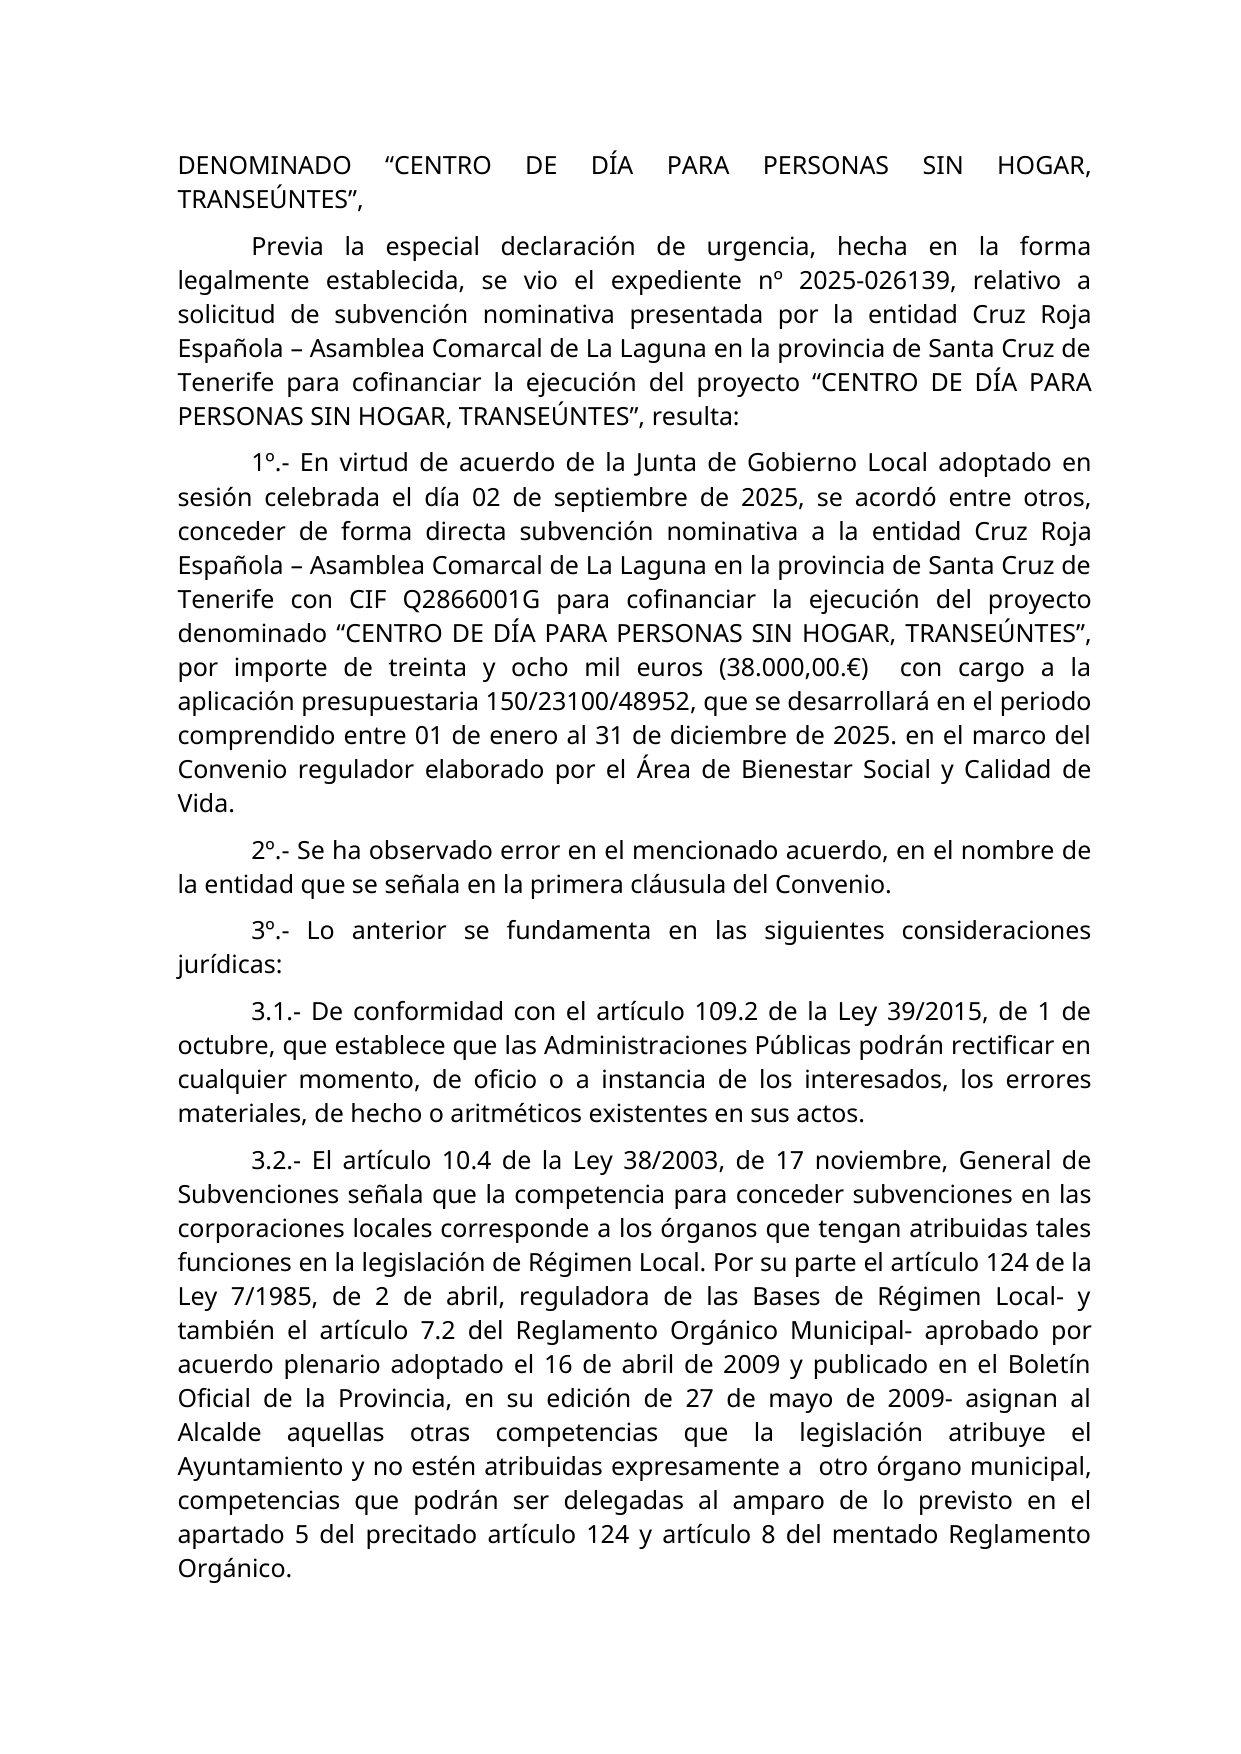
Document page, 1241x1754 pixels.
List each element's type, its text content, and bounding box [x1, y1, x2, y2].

text Previa la especial declaración de urgencia, hecha en la forma legalmente establecida, se vio el expediente nº 2025-026139, relativo a solicitud de subvención nominativa presentada por la entidad Cruz Roja Española – Asamblea Comarcal de La Laguna en la provincia de Santa Cruz de Tenerife para cofinanciar la ejecución del proyecto “CENTRO DE DÍA PARA PERSONAS SIN HOGAR, TRANSEÚNTES”, resulta: [177, 228, 1093, 433]
text 2º.- Se ha observado error en el mencionado acuerdo, en el nombre de la entidad que se señala en la primera cláusula del Convenio. [177, 832, 1093, 900]
text 3º.- Lo anterior se fundamenta en las siguientes consideraciones jurídicas: [177, 913, 1093, 981]
text DENOMINADO “CENTRO DE DÍA PARA PERSONAS SIN HOGAR, TRANSEÚNTES”, [177, 148, 1093, 216]
text 3.2.- El artículo 10.4 de la Ley 38/2003, de 17 noviembre, General de Subvenciones señala que la competencia para conceder subvenciones en las corporaciones locales corresponde a los órganos que tengan atribuidas tales funciones en la legislación de Régimen Local. Por su parte el artículo 124 de la Ley 7/1985, de 2 de abril, reguladora de las Bases de Régimen Local- y también el artículo 7.2 del Reglamento Orgánico Municipal- aprobado por acuerdo plenario adoptado el 16 de abril de 2009 y publicado en el Boletín Oficial de la Provincia, en su edición de 27 de mayo de 2009- asignan al Alcalde aquellas otras competencias que la legislación atribuye el Ayuntamiento y no estén atribuidas expresamente a otro órgano municipal, competencias que podrán ser delegadas al amparo de lo previsto en el apartado 5 del precitado artículo 124 y artículo 8 del mentado Reglamento Orgánico. [177, 1142, 1093, 1585]
text 1º.- En virtud de acuerdo de la Junta de Gobierno Local adoptado en sesión celebrada el día 02 de septiembre de 2025, se acordó entre otros, conceder de forma directa subvención nominativa a la entidad Cruz Roja Española – Asamblea Comarcal de La Laguna en la provincia de Santa Cruz de Tenerife con CIF Q2866001G para cofinanciar la ejecución del proyecto denominado “CENTRO DE DÍA PARA PERSONAS SIN HOGAR, TRANSEÚNTES”, por importe de treinta y ocho mil euros (38.000,00.€) con cargo a la aplicación presupuestaria 150/23100/48952, que se desarrollará en el periodo comprendido entre 01 de enero al 31 de diciembre de 2025. en el marco del Convenio regulador elaborado por el Área de Bienestar Social y Calidad de Vida. [177, 445, 1093, 820]
text 3.1.- De conformidad con el artículo 109.2 de la Ley 39/2015, de 1 de octubre, que establece que las Administraciones Públicas podrán rectificar en cualquier momento, de oficio o a instancia de los interesados, los errores materiales, de hecho o aritméticos existentes en sus actos. [177, 993, 1093, 1130]
